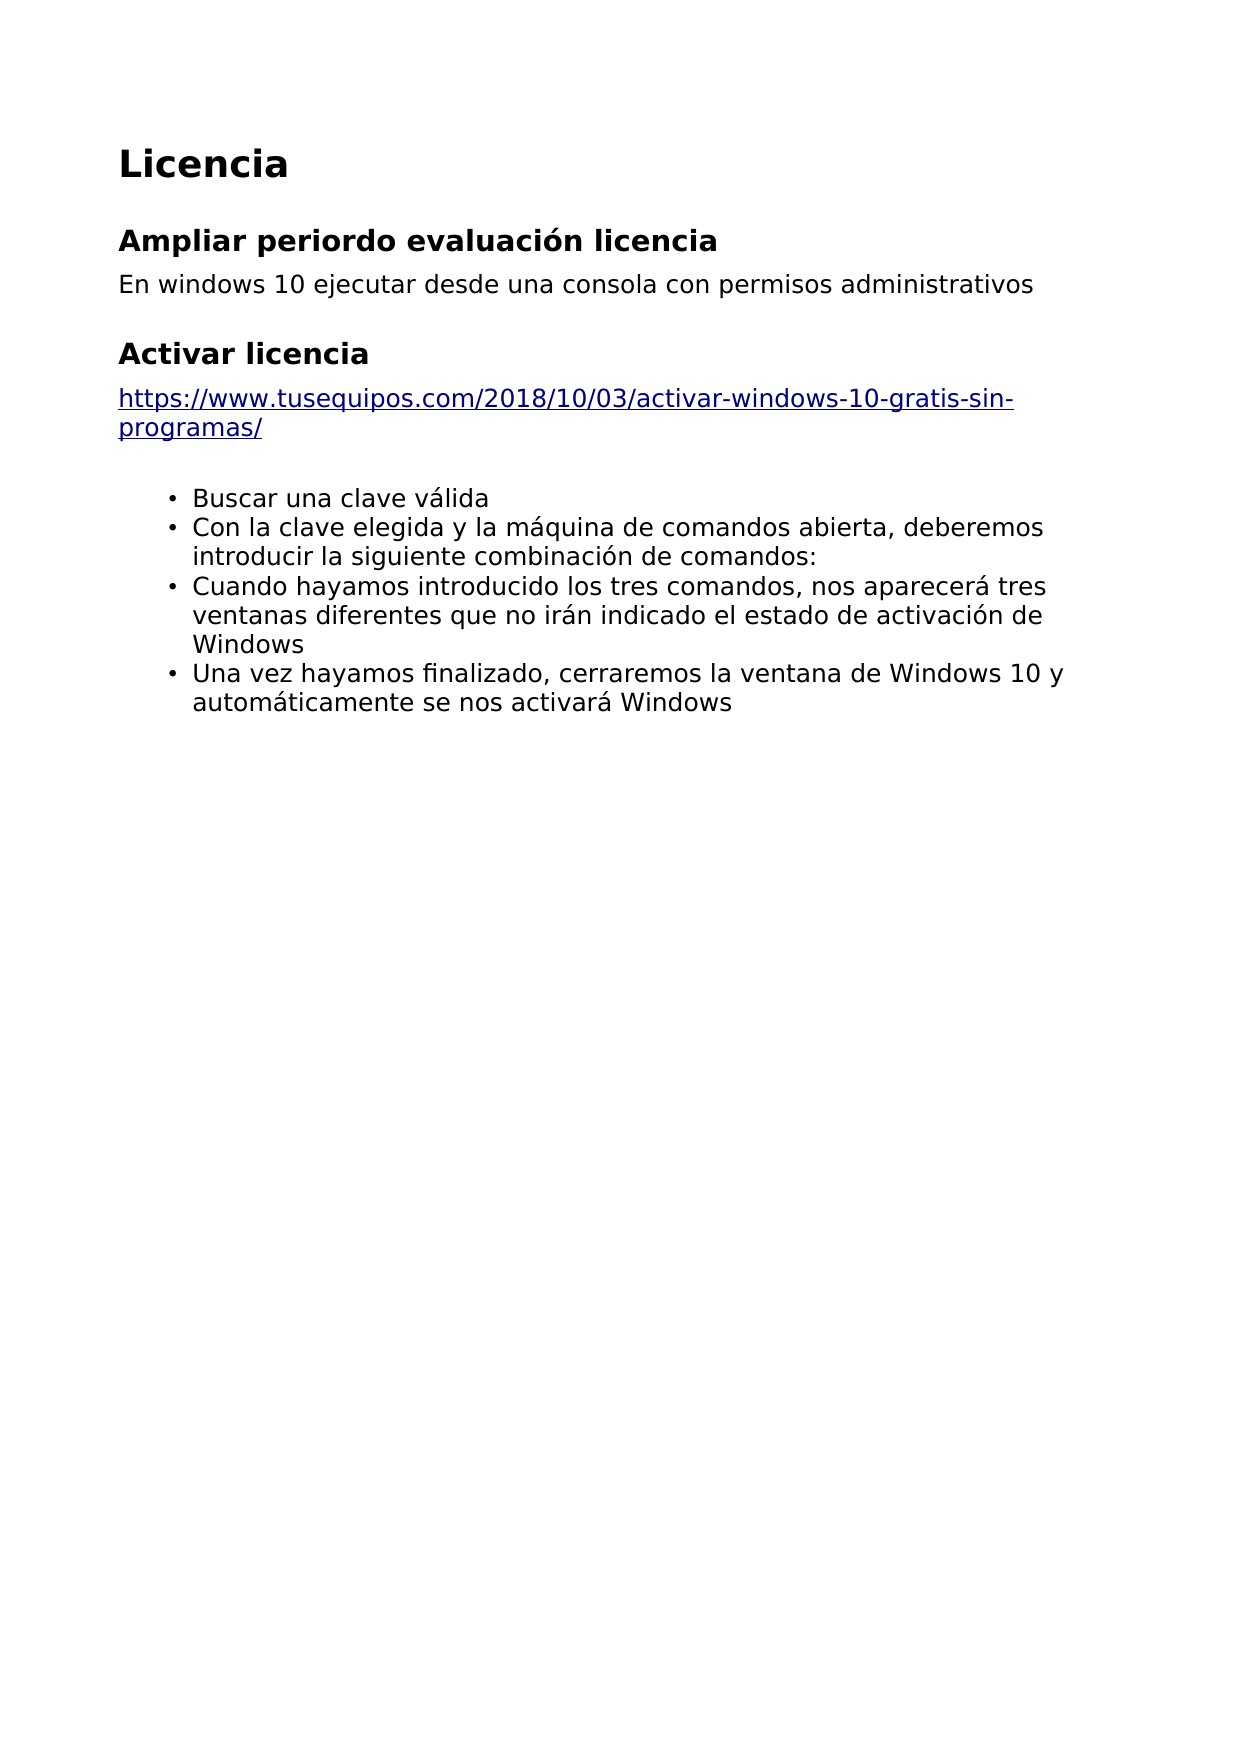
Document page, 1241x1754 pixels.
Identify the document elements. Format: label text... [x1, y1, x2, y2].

list Con la clave elegida y la máquina de comandos abierta, deberemos introducir la siguiente combinación de comandos: [177, 513, 1122, 572]
subtitle Ampliar periordo evaluación licencia [118, 224, 1122, 258]
list Cuando hayamos introducido los tres comandos, nos aparecerá tres ventanas diferentes que no irán indicado el estado de activación de Windows [177, 572, 1122, 659]
list Una vez hayamos finalizado, cerraremos la ventana de Windows 10 y automáticamente se nos activará Windows [177, 659, 1122, 717]
list Buscar una clave válida [177, 484, 1122, 513]
subtitle Licencia [118, 143, 1122, 187]
text https://www.tusequipos.com/2018/10/03/activar-windows-10-gratis-sin-programas/ [118, 384, 1122, 442]
text En windows 10 ejecutar desde una consola con permisos administrativos [118, 271, 1122, 300]
subtitle Activar licencia [118, 337, 1122, 371]
